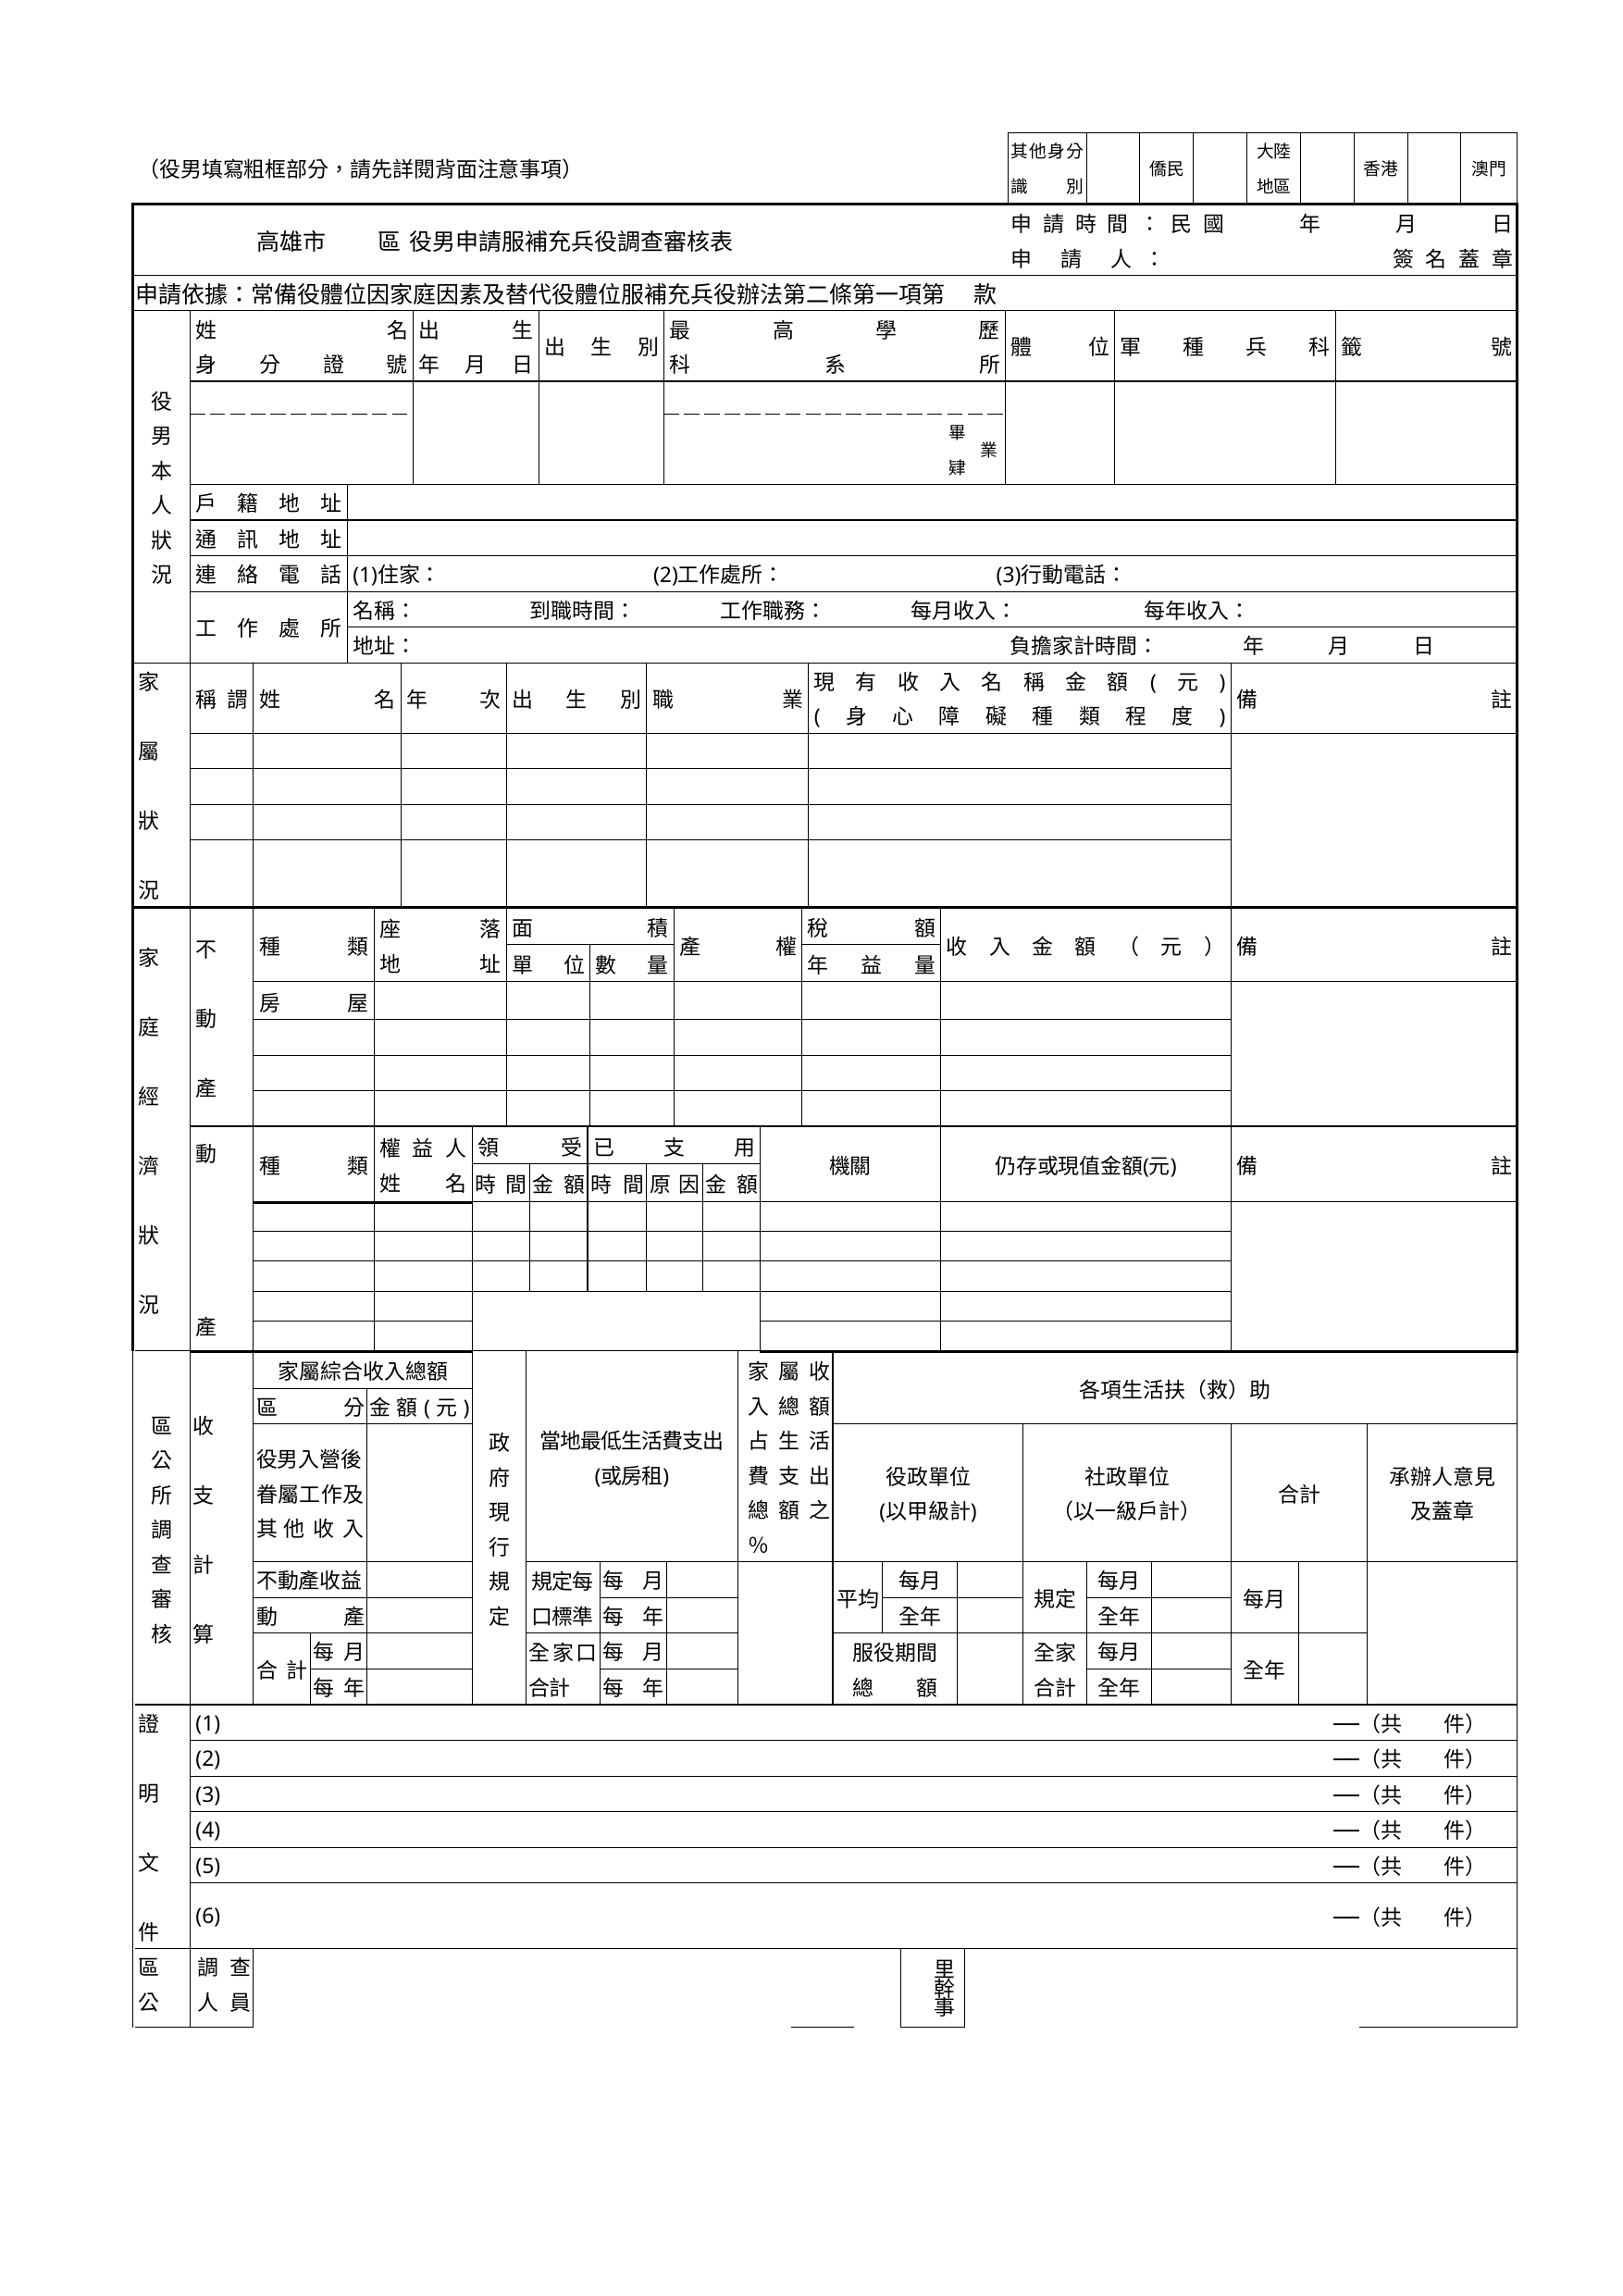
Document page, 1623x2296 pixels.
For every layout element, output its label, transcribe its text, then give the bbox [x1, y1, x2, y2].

table_cell [941, 1091, 1231, 1125]
table_cell 時間 [588, 1164, 646, 1201]
table_cell [473, 1232, 529, 1260]
table_cell [854, 1949, 900, 2003]
table_cell 軍種兵科 [1115, 311, 1335, 380]
table_cell ──（共 件） [1328, 1883, 1517, 1948]
table_cell [1115, 382, 1335, 484]
table_cell [254, 1204, 374, 1231]
table_cell [965, 2003, 994, 2027]
table_cell [1003, 276, 1516, 310]
table_cell [254, 1949, 316, 2003]
table_cell [809, 769, 1231, 803]
table_cell [802, 1056, 940, 1090]
table_cell [809, 805, 1231, 839]
table_cell 備註 [1232, 1127, 1516, 1201]
table_cell 已支用 [588, 1127, 760, 1163]
table_cell [1299, 1562, 1367, 1632]
table_cell [375, 1322, 472, 1350]
table_cell [1368, 1562, 1517, 1704]
table_cell 金額 [530, 1164, 587, 1201]
table_cell 收入金額（元） [941, 909, 1231, 981]
table_cell [802, 982, 940, 1019]
table_header [1301, 133, 1354, 203]
table_cell 申請時間：民國 年 月 日 申 請 人： 簽名蓋章 [1009, 205, 1516, 275]
table_cell 每月 [311, 1633, 366, 1669]
table_cell [809, 734, 1231, 768]
table_cell 原因 [647, 1164, 702, 1201]
table_cell [367, 1669, 472, 1704]
table_cell ──（共 件） [1328, 1741, 1517, 1775]
table_cell [1182, 1949, 1229, 2003]
table_cell [1152, 1669, 1231, 1704]
table_cell [353, 2003, 397, 2027]
table_cell [367, 1424, 472, 1561]
table_cell 備註 [1232, 909, 1516, 981]
table_cell [802, 1020, 940, 1054]
table_cell 動 產 [191, 1127, 253, 1350]
table_cell [747, 1949, 790, 2003]
table_cell 全年 [1087, 1598, 1151, 1632]
table_cell [703, 2003, 747, 2027]
table_cell [530, 1261, 587, 1290]
table_cell [191, 769, 253, 803]
table_cell [675, 1056, 801, 1090]
table_cell [1229, 1949, 1359, 2003]
table_cell ──（共 件） [1328, 1812, 1517, 1847]
table_cell 每月 [601, 1562, 666, 1597]
table_cell [316, 2003, 353, 2027]
table_cell 家屬綜合收入總額 [254, 1353, 472, 1388]
table_header [1087, 133, 1139, 203]
table_cell [254, 734, 401, 768]
table_cell [667, 1598, 737, 1632]
table_cell [613, 1949, 634, 2003]
table_cell 種類 [254, 909, 374, 981]
table_cell 工作處所 [191, 592, 347, 663]
table_cell [254, 1056, 374, 1090]
table_cell [675, 982, 801, 1019]
table_cell 仍存或現值金額(元) [941, 1127, 1231, 1201]
table_cell 每年 [601, 1598, 666, 1632]
table_cell 稱謂 [191, 664, 253, 733]
table_cell 每月 [1087, 1562, 1151, 1597]
table_cell 單位 [507, 945, 589, 981]
table_cell [564, 1949, 613, 2003]
table_cell [397, 1949, 441, 2003]
table_cell 領受 [473, 1127, 587, 1163]
table_cell 機關 [761, 1127, 940, 1201]
table_cell ──（共 件） [1328, 1777, 1517, 1811]
table_cell [375, 1292, 472, 1321]
table_cell 備註 [1232, 664, 1516, 733]
table_cell (1) [191, 1706, 1328, 1740]
table_cell [995, 2003, 1041, 2027]
table_cell [703, 1202, 760, 1231]
table_cell [703, 1261, 760, 1290]
table_cell [375, 1261, 472, 1290]
table_cell [348, 521, 1516, 555]
table_cell 不 動 產 [191, 909, 253, 1125]
table_cell 姓名 身分證號 [191, 311, 413, 380]
table_cell [539, 382, 663, 484]
table_cell 區 公 [133, 1948, 190, 2027]
table_cell [647, 1202, 702, 1231]
table_cell 權益人 姓名 [375, 1127, 472, 1201]
table_cell [664, 382, 1005, 414]
table_cell [367, 1598, 472, 1632]
table_cell [507, 982, 589, 1019]
table_cell [854, 2003, 900, 2027]
table_cell [761, 1202, 940, 1231]
table_cell 全家合計 [1023, 1633, 1086, 1704]
table_cell [348, 485, 1516, 519]
table_cell [414, 382, 539, 484]
table_cell [254, 1232, 374, 1260]
table_cell 役政單位 (以甲級計) [834, 1424, 1022, 1561]
table_cell [254, 1292, 374, 1321]
table_cell 房屋 [254, 982, 374, 1019]
table_cell [1299, 1633, 1367, 1704]
table_cell 合計 [254, 1633, 310, 1704]
table_cell 時間 [473, 1164, 529, 1201]
table_cell [667, 1633, 737, 1669]
table_cell 通訊地址 [191, 521, 347, 555]
table_cell 社政單位 （以一級戶計） [1023, 1424, 1231, 1561]
table_cell [367, 1562, 472, 1597]
table_cell [941, 1020, 1231, 1054]
table_header 其他身分識別 [1009, 133, 1086, 203]
table_cell 連絡電話 [191, 556, 347, 590]
table_cell [254, 1091, 374, 1125]
table_cell 承辦人意見 及蓋章 [1368, 1424, 1517, 1561]
table_cell 金額(元) [367, 1389, 472, 1423]
table_cell [507, 1020, 589, 1054]
table_cell [397, 2003, 441, 2027]
table_cell [941, 1232, 1231, 1260]
table_cell [375, 1091, 506, 1125]
table_cell [647, 1232, 702, 1260]
table_cell [564, 2003, 613, 2027]
table_cell [590, 982, 674, 1019]
table_cell 姓名 [254, 664, 401, 733]
table_cell [402, 805, 506, 839]
table_cell [507, 1091, 589, 1125]
table_cell 出生別 [507, 664, 646, 733]
table_cell [1232, 734, 1516, 906]
table_cell [761, 1232, 940, 1260]
table_cell (1)住家： (2)工作處所： (3)行動電話： [348, 556, 1516, 590]
table_cell [530, 1202, 587, 1231]
table_cell [191, 414, 413, 484]
table_cell [675, 1091, 801, 1125]
table_cell 收 支 計 算 [191, 1353, 253, 1704]
table_header 僑民 [1140, 133, 1193, 203]
table_cell 產權 [675, 909, 801, 981]
table_cell [485, 1949, 526, 2003]
table_cell 數量 [590, 945, 674, 981]
table_cell 每月 [601, 1633, 666, 1669]
table_cell [402, 840, 506, 906]
table_cell [941, 1292, 1231, 1321]
table_cell [254, 1322, 374, 1350]
table_cell 全年 [883, 1598, 957, 1632]
table_cell 出生別 [539, 311, 663, 380]
table_cell [1006, 382, 1114, 484]
table_cell 家屬收入總額占生活費支出總額之％ [738, 1351, 832, 1561]
table_cell [441, 2003, 485, 2027]
table_cell [1152, 1562, 1231, 1597]
table_cell [367, 1633, 472, 1669]
table_cell [1359, 1949, 1517, 2027]
table_cell [254, 1020, 374, 1054]
table_cell (3) [191, 1777, 1328, 1811]
table_cell [1041, 2003, 1086, 2027]
table_cell [191, 840, 253, 906]
table_cell [191, 805, 253, 839]
table_cell [254, 769, 401, 803]
table_cell 業 [972, 414, 1005, 484]
table_cell [588, 1202, 646, 1231]
table_cell [941, 1202, 1231, 1231]
table_cell [958, 1633, 1022, 1704]
table_cell [647, 805, 808, 839]
table_cell (5) [191, 1848, 1328, 1882]
table_cell [613, 2003, 634, 2027]
table_cell [316, 1949, 353, 2003]
table_cell [802, 1091, 940, 1125]
table_cell [941, 1056, 1231, 1090]
table_cell [703, 1949, 747, 2003]
table_cell 各項生活扶（救）助 [834, 1353, 1517, 1423]
table_cell 全家口合計 [527, 1633, 600, 1704]
table_cell 家 屬 狀 況 [134, 664, 190, 906]
table_cell [958, 1562, 1022, 1597]
table_cell [667, 1562, 737, 1597]
table_cell [530, 1232, 587, 1260]
table_cell 職業 [647, 664, 808, 733]
table_header [1408, 133, 1460, 203]
table_cell [1122, 2003, 1359, 2027]
table_cell [485, 2003, 526, 2027]
table_cell [441, 1949, 485, 2003]
table_cell [941, 1322, 1231, 1350]
table_cell [353, 1949, 397, 2003]
table_cell 高雄市 區 [134, 205, 406, 275]
table_cell 每月 [1232, 1562, 1298, 1632]
table_cell [527, 1949, 564, 2003]
table_cell [254, 840, 401, 906]
table_cell 出生 年月日 [414, 311, 539, 380]
table_cell 調查人員及有關機關調查意見 [191, 1949, 253, 2027]
table_cell [634, 2003, 702, 2027]
table_cell [791, 1949, 854, 2027]
table_cell 役男入營後 眷屬工作及其他收入 [254, 1424, 366, 1561]
table_cell 當地最低生活費支出 (或房租) [527, 1351, 737, 1561]
table_cell 區 公 所 調 查 審 核 [133, 1351, 190, 1704]
table_cell [375, 1204, 472, 1231]
table_cell 年益量 [802, 945, 940, 981]
table_cell [1152, 1598, 1231, 1632]
table_cell 全年 [1087, 1669, 1151, 1704]
table_cell [254, 2003, 316, 2027]
table_header [1194, 133, 1246, 203]
table_header 澳門 [1461, 133, 1517, 203]
table_cell 家 庭 經 濟 狀 況 [134, 909, 190, 1350]
table_cell 動產 [254, 1598, 366, 1632]
table_cell (6) [191, 1883, 1328, 1948]
table_cell 座落 地址 [375, 909, 506, 981]
table_cell [588, 1232, 646, 1260]
table_cell [941, 1261, 1231, 1290]
table_cell [254, 805, 401, 839]
table_cell 稅額 [802, 909, 940, 944]
table_cell 戶籍地址 [191, 485, 347, 519]
table_cell [507, 1056, 589, 1090]
table_cell [1232, 982, 1516, 1125]
table_cell [647, 734, 808, 768]
table_cell 政 府 現 行 規 定 [473, 1351, 526, 1704]
table_cell [507, 734, 646, 768]
table_cell [995, 1949, 1041, 2003]
table_cell 年次 [402, 664, 506, 733]
table_cell [647, 1261, 702, 1290]
table_cell [590, 1056, 674, 1090]
table_cell [375, 982, 506, 1019]
table_cell [402, 769, 506, 803]
table_cell [191, 734, 253, 768]
table_cell [375, 1020, 506, 1054]
table_cell [507, 840, 646, 906]
table_cell [958, 1598, 1022, 1632]
table_cell 平均 [834, 1562, 882, 1632]
table_cell [675, 1020, 801, 1054]
table_header 香港 [1355, 133, 1407, 203]
table_cell [1041, 1949, 1086, 2003]
table_cell [965, 1949, 994, 2003]
table_cell 不動產收益 [254, 1562, 366, 1597]
table_header 大陸地區 [1247, 133, 1300, 203]
table_cell [588, 1261, 646, 1290]
table_cell [1086, 2003, 1122, 2027]
table_cell 里幹事調查意見 [901, 1949, 964, 2027]
table_cell 每月 [1087, 1633, 1151, 1669]
table_cell [473, 1261, 529, 1290]
table_cell [761, 1292, 940, 1321]
table_cell [191, 382, 413, 414]
table_cell [761, 1322, 940, 1350]
table_cell 役男申請服補充兵役調查審核表 [406, 205, 1008, 275]
table_cell [473, 1292, 760, 1350]
table_cell [1152, 1633, 1231, 1669]
table_cell [1086, 1949, 1122, 2003]
table_cell 每年 [601, 1669, 666, 1704]
table_cell [590, 1091, 674, 1125]
table_cell 體位 [1006, 311, 1114, 380]
table_cell [254, 1261, 374, 1290]
table_cell 最高學歷 科系所 [664, 311, 1005, 380]
table_cell 畢 肄 [664, 414, 972, 484]
table_cell [1122, 1949, 1182, 2003]
table_cell [809, 840, 1231, 906]
table_cell [703, 1232, 760, 1260]
table_cell [738, 1562, 832, 1704]
table_cell 現有收入名稱金額(元) (身心障礙種類程度) [809, 664, 1231, 733]
table_cell 名稱： 到職時間： 工作職務： 每月收入： 每年收入： [348, 592, 1516, 627]
table_cell [507, 769, 646, 803]
table_cell 證 明 文 件 [133, 1704, 190, 1948]
table_cell [527, 2003, 564, 2027]
table_cell [747, 2003, 790, 2027]
table_cell 種類 [254, 1127, 374, 1201]
table_cell [507, 805, 646, 839]
table_cell (4) [191, 1812, 1328, 1847]
table_cell 役 男 本 人 狀 況 [134, 311, 190, 663]
table_cell [941, 982, 1231, 1019]
table_cell 金額 [703, 1164, 760, 1201]
table_cell [375, 1056, 506, 1090]
table_cell 全年 [1232, 1633, 1298, 1704]
table_cell 規定 [1023, 1562, 1086, 1632]
table_cell [667, 1669, 737, 1704]
table_cell 籤號 [1336, 311, 1516, 380]
table_cell [647, 840, 808, 906]
table_cell (2) [191, 1741, 1328, 1775]
table_cell [375, 1232, 472, 1260]
table_cell ──（共 件） [1328, 1848, 1517, 1882]
table_cell 區分 [254, 1389, 366, 1423]
table_cell [590, 1020, 674, 1054]
table_cell 每月 [883, 1562, 957, 1597]
table_cell [473, 1202, 529, 1231]
table_cell [402, 734, 506, 768]
table_cell [1232, 1202, 1516, 1350]
table_cell 規定每 口標準 [527, 1562, 600, 1632]
table_cell 每年 [311, 1669, 366, 1704]
table_cell 地址： 負擔家計時間： 年 月 日 [348, 627, 1516, 663]
table_cell 服役期間 總 額 [834, 1633, 957, 1704]
table_header （役男填寫粗框部分，請先詳閱背面注意事項） [132, 132, 1008, 203]
table_cell 申請依據：常備役體位因家庭因素及替代役體位服補充兵役辦法第二條第一項第 款 [134, 276, 1003, 310]
table_cell [1336, 382, 1516, 484]
table_cell [761, 1261, 940, 1290]
table_cell 面積 [507, 909, 674, 944]
table_cell [634, 1949, 702, 2003]
table_cell [647, 769, 808, 803]
table_cell 合計 [1232, 1424, 1367, 1561]
table_cell ──（共 件） [1328, 1706, 1517, 1740]
